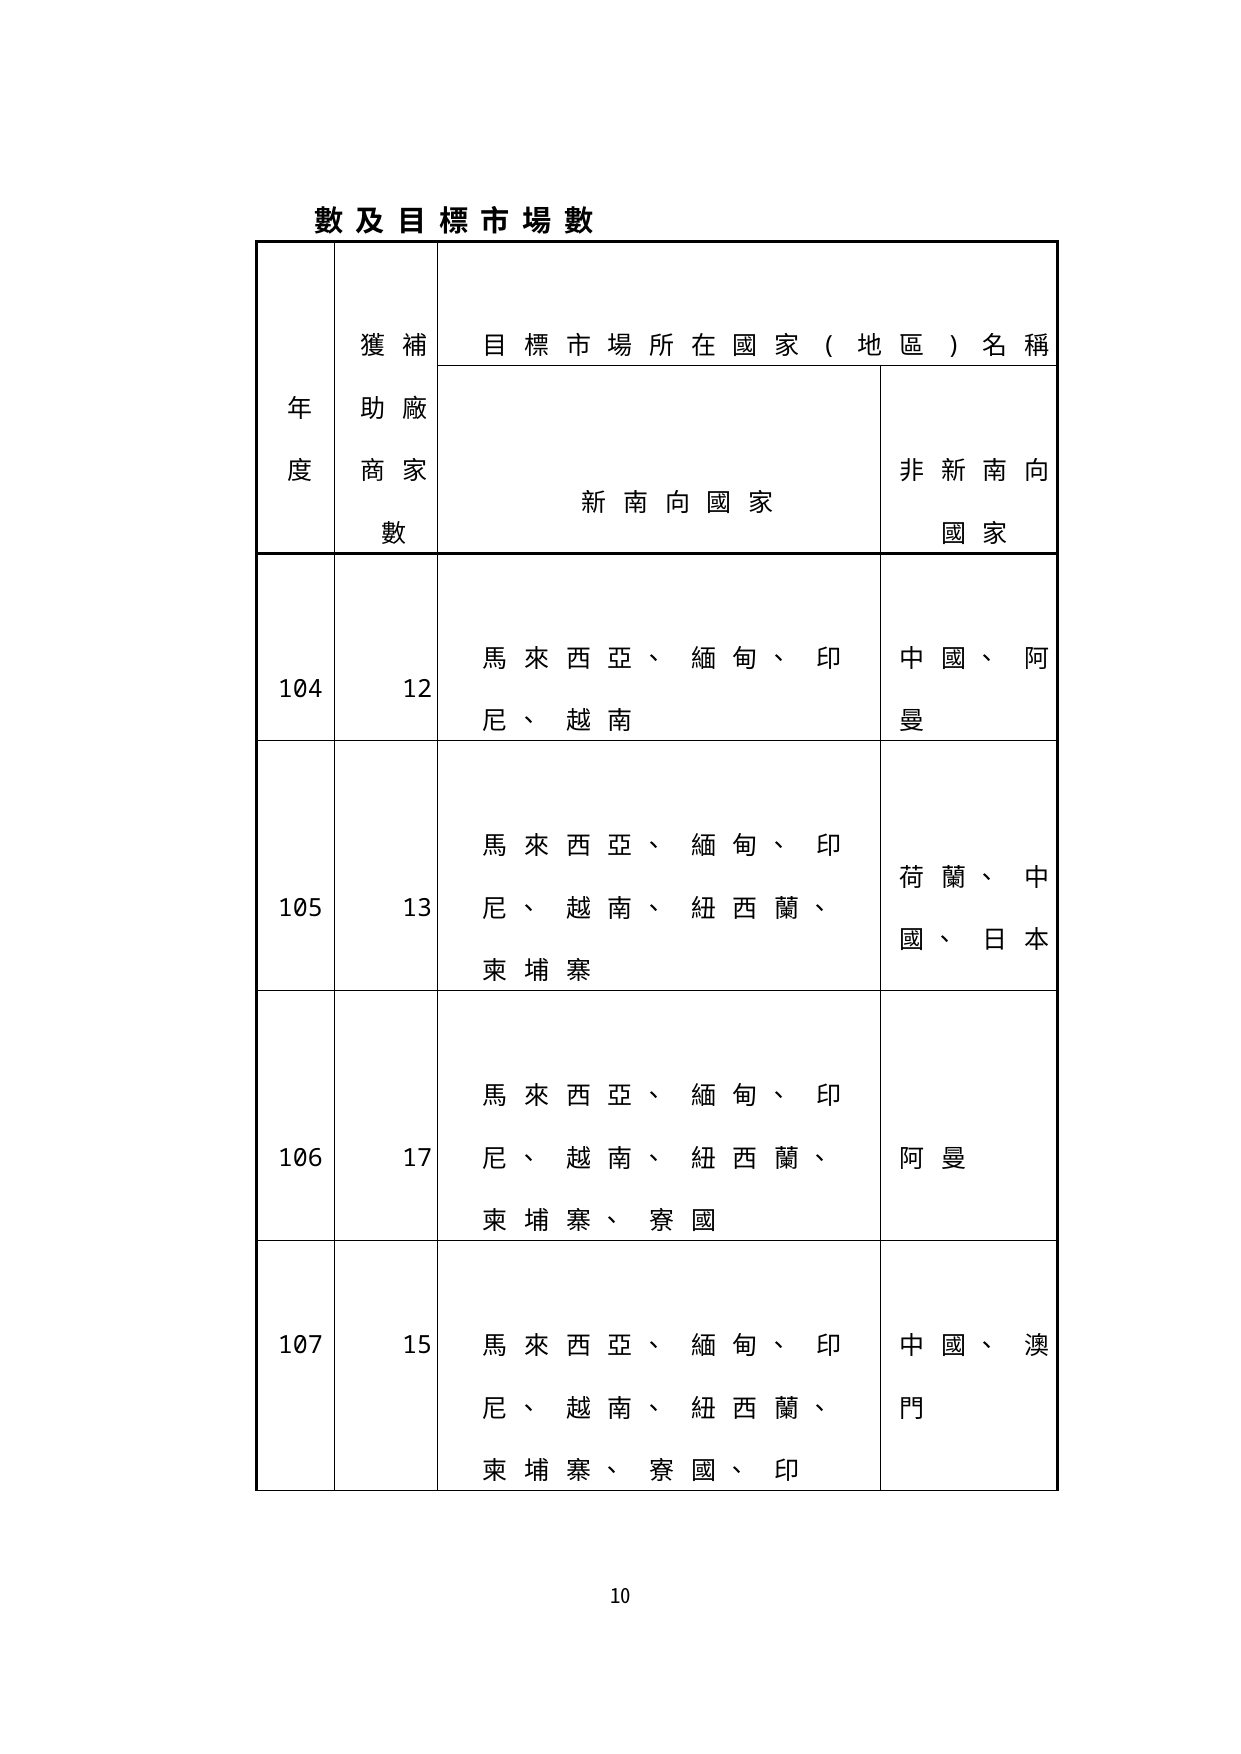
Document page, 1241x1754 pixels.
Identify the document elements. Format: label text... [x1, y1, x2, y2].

table_cell 104 [258, 555, 334, 740]
table_cell 馬來西亞、緬甸、印尼、越南、紐西蘭、柬埔寨、寮國、印 [438, 1241, 880, 1490]
table_cell 13 [335, 741, 437, 990]
table_cell 106 [258, 991, 334, 1240]
table_header 獲補助廠商家數 [335, 243, 437, 552]
table_cell 馬來西亞、緬甸、印尼、越南、紐西蘭、柬埔寨 [438, 741, 880, 990]
table_cell 中國、澳門 [881, 1241, 1056, 1490]
text 數及目標市場數 [271, 177, 1058, 240]
table_cell 阿曼 [881, 991, 1056, 1240]
table_cell 馬來西亞、緬甸、印尼、越南 [438, 555, 880, 740]
table_header 年度 [258, 243, 334, 552]
table_cell 非新南向國家 [881, 366, 1056, 552]
table_cell 馬來西亞、緬甸、印尼、越南、紐西蘭、柬埔寨、寮國 [438, 991, 880, 1240]
table_cell 12 [335, 555, 437, 740]
table_cell 17 [335, 991, 437, 1240]
table_header 目標市場所在國家(地區)名稱 [438, 243, 1056, 365]
table_cell 新南向國家 [438, 366, 880, 552]
table_cell 荷蘭、中國、日本 [881, 741, 1056, 990]
table_cell 中國、阿曼 [881, 555, 1056, 740]
table_cell 15 [335, 1241, 437, 1490]
table_cell 107 [258, 1241, 334, 1490]
table_cell 105 [258, 741, 334, 990]
